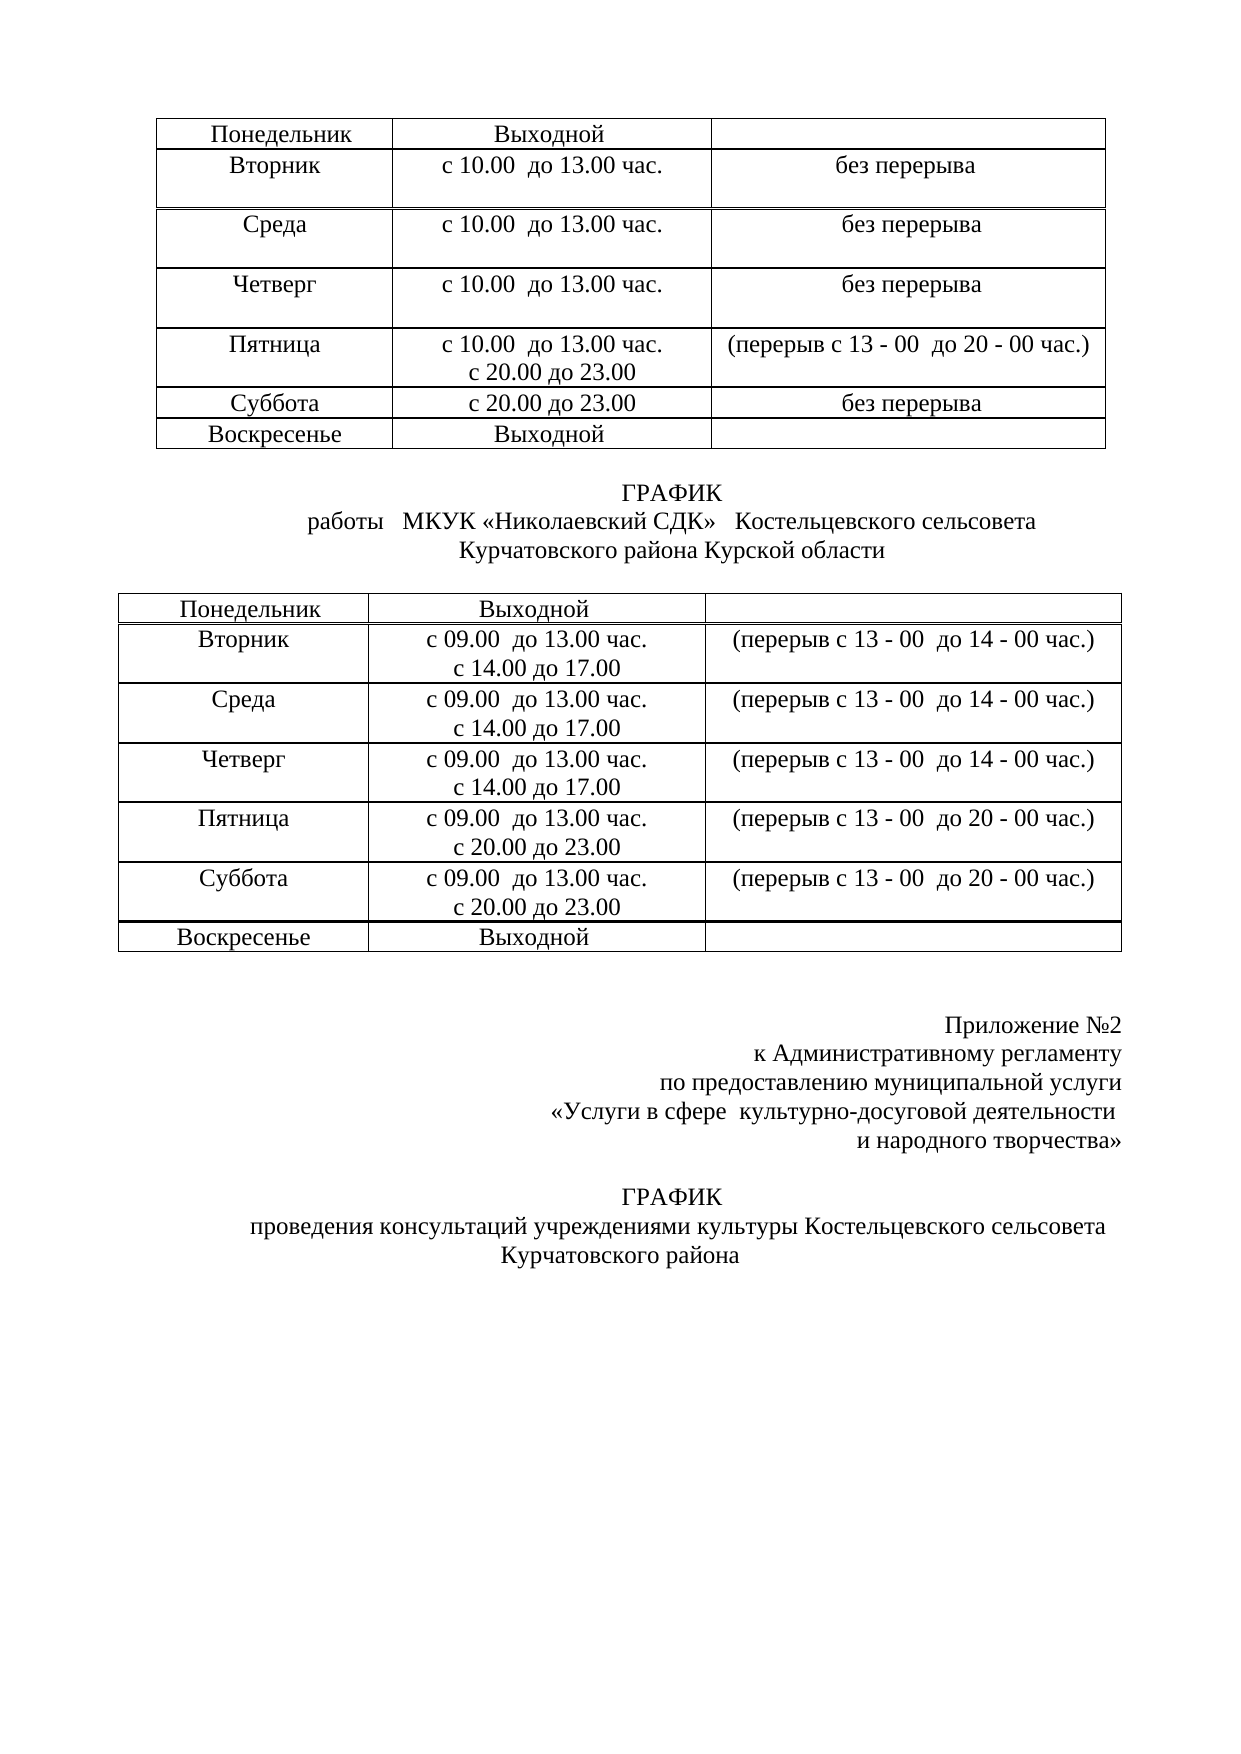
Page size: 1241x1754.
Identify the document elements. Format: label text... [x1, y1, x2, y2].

text и народного творчества» [118, 1125, 1122, 1153]
table_cell с 10.00 до 13.00 час. с 20.00 до 23.00 [393, 329, 711, 386]
text к Административному регламенту [118, 1038, 1122, 1067]
table_cell с 10.00 до 13.00 час. [393, 269, 711, 327]
table_header Выходной [369, 594, 705, 622]
table_cell без перерыва [712, 210, 1105, 267]
table_header Понедельник [119, 594, 368, 622]
table_cell Выходной [369, 923, 705, 951]
table_header [706, 594, 1121, 622]
table_header Выходной [393, 119, 711, 148]
table_cell Пятница [119, 803, 368, 861]
table_cell Вторник [157, 150, 392, 207]
table_cell [706, 923, 1121, 951]
text работы МКУК «Николаевский СДК» Костельцевского сельсовета [118, 506, 1122, 535]
table_cell Четверг [119, 744, 368, 801]
table_cell с 20.00 до 23.00 [393, 388, 711, 417]
table_cell (перерыв с 13 - 00 до 14 - 00 час.) [706, 625, 1121, 682]
table_header Понедельник [157, 119, 392, 148]
table_cell без перерыва [712, 269, 1105, 327]
table_cell Пятница [157, 329, 392, 386]
table_cell (перерыв с 13 - 00 до 20 - 00 час.) [712, 329, 1105, 386]
table_cell [712, 419, 1105, 448]
table_cell с 09.00 до 13.00 час. с 14.00 до 17.00 [369, 684, 705, 742]
table_cell с 09.00 до 13.00 час. с 20.00 до 23.00 [369, 803, 705, 861]
table_cell с 09.00 до 13.00 час. с 20.00 до 23.00 [369, 863, 705, 920]
table_cell Суббота [157, 388, 392, 417]
table_cell Среда [119, 684, 368, 742]
text «Услуги в сфере культурно-досуговой деятельности [118, 1096, 1122, 1125]
table_header [712, 119, 1105, 148]
table_cell (перерыв с 13 - 00 до 14 - 00 час.) [706, 684, 1121, 742]
text по предоставлению муниципальной услуги [118, 1067, 1122, 1096]
table_cell без перерыва [712, 150, 1105, 207]
text проведения консультаций учреждениями культуры Костельцевского сельсовета Курчатовского района [118, 1211, 1122, 1268]
table_cell с 09.00 до 13.00 час. с 14.00 до 17.00 [369, 625, 705, 682]
table_cell Воскресенье [157, 419, 392, 448]
table_cell Выходной [393, 419, 711, 448]
table_cell Суббота [119, 863, 368, 920]
text ГРАФИК [118, 1182, 1122, 1211]
text ГРАФИК [118, 478, 1122, 506]
table_cell Среда [157, 210, 392, 267]
text Приложение №2 [118, 1010, 1122, 1038]
table_cell (перерыв с 13 - 00 до 20 - 00 час.) [706, 803, 1121, 861]
table_cell (перерыв с 13 - 00 до 20 - 00 час.) [706, 863, 1121, 920]
text Курчатовского района Курской области [118, 535, 1122, 564]
table_cell (перерыв с 13 - 00 до 14 - 00 час.) [706, 744, 1121, 801]
table_cell с 10.00 до 13.00 час. [393, 150, 711, 207]
table_cell Четверг [157, 269, 392, 327]
table_cell с 10.00 до 13.00 час. [393, 210, 711, 267]
table_cell Вторник [119, 625, 368, 682]
table_cell с 09.00 до 13.00 час. с 14.00 до 17.00 [369, 744, 705, 801]
table_cell Воскресенье [119, 923, 368, 951]
table_cell без перерыва [712, 388, 1105, 417]
